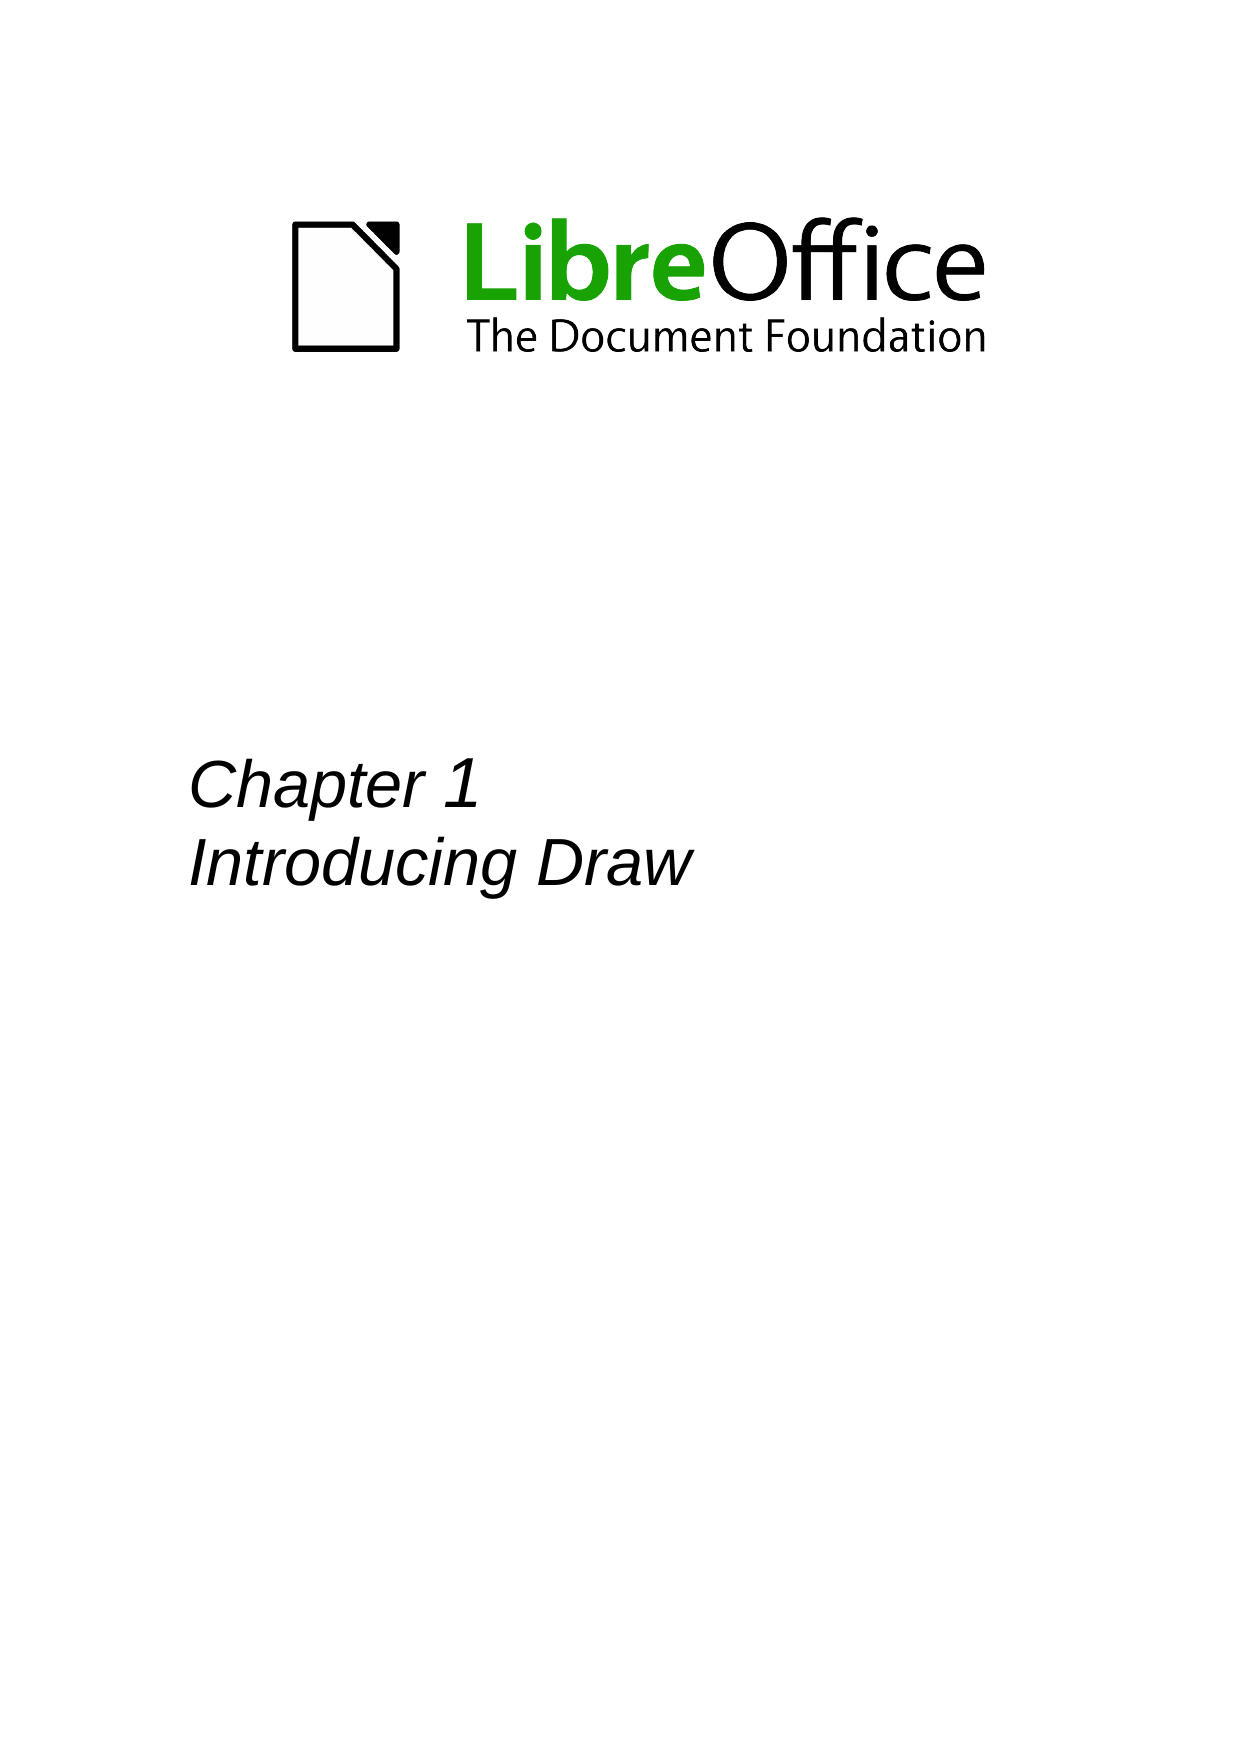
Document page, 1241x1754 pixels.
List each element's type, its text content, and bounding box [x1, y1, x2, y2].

picture [250, 186, 1035, 387]
subtitle Chapter 1 Introducing Draw [188, 741, 1098, 899]
